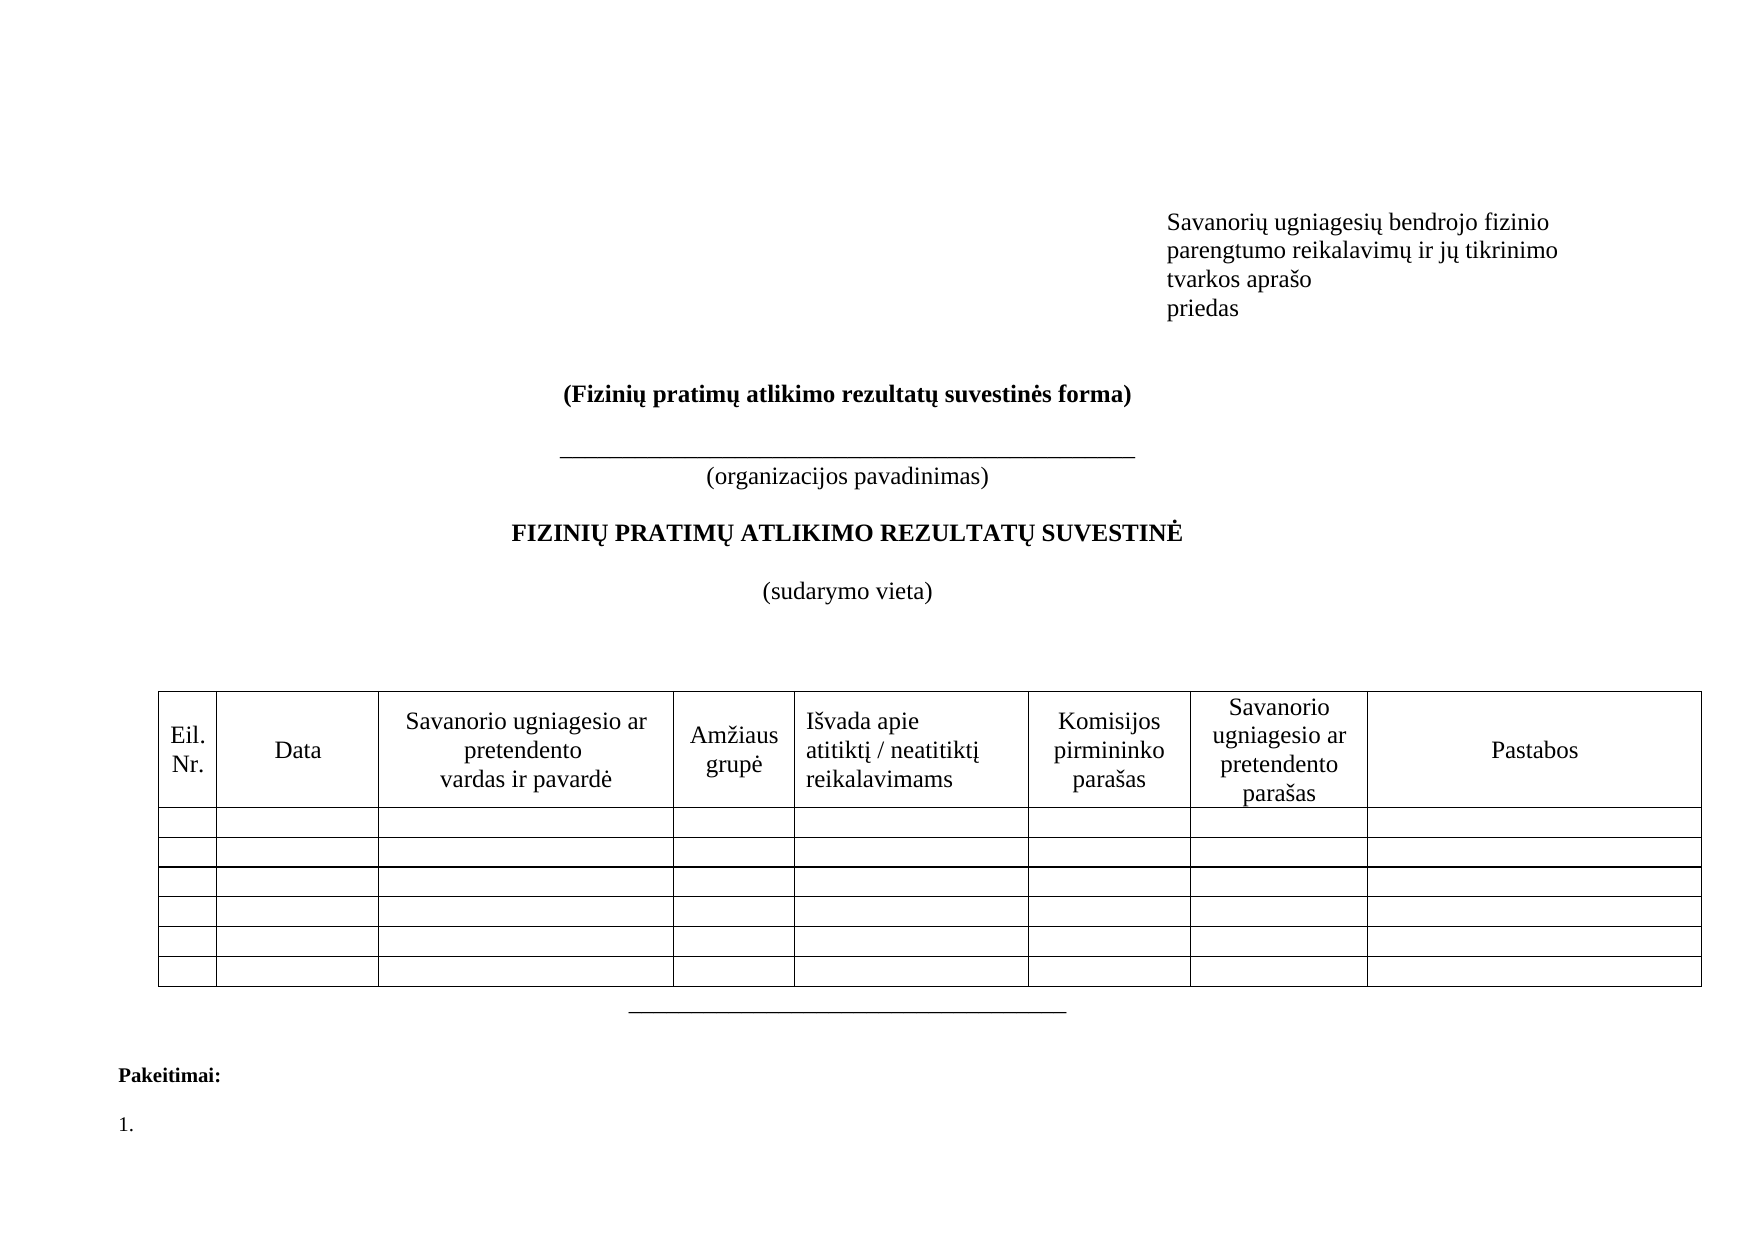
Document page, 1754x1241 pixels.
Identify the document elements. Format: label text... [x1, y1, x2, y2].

text parengtumo reikalavimų ir jų tikrinimo [1167, 235, 1577, 264]
table_cell [1191, 927, 1367, 956]
table_cell [1191, 838, 1367, 866]
table_cell [217, 927, 378, 956]
table_cell [1191, 897, 1367, 926]
table_cell [1191, 868, 1367, 896]
table_cell [795, 868, 1028, 896]
text (Fizinių pratimų atlikimo rezultatų suvestinės forma) [118, 379, 1577, 408]
table_cell [674, 897, 794, 926]
table_header Komisijos pirmininko parašas [1029, 692, 1190, 807]
table_cell [379, 838, 673, 866]
table_cell [217, 957, 378, 986]
table_cell [795, 808, 1028, 837]
table_cell [379, 868, 673, 896]
table_cell [674, 927, 794, 956]
table_cell [1191, 808, 1367, 837]
table_cell [159, 868, 216, 896]
table_cell [217, 808, 378, 837]
table_cell [1368, 897, 1701, 926]
text priedas [1167, 293, 1577, 322]
table_cell [159, 838, 216, 866]
table_cell [217, 868, 378, 896]
table_cell [379, 808, 673, 837]
table_cell [159, 927, 216, 956]
table_cell [379, 897, 673, 926]
table_cell [379, 957, 673, 986]
table_cell [1029, 808, 1190, 837]
table_cell [159, 957, 216, 986]
table_cell [1368, 838, 1701, 866]
table_cell [674, 868, 794, 896]
table_cell [1368, 808, 1701, 837]
table_cell [217, 838, 378, 866]
table_cell [795, 897, 1028, 926]
table_cell [1029, 868, 1190, 896]
text 1. [118, 1112, 1577, 1136]
table_header Išvada apie atitiktį / neatitiktį reikalavimams [795, 692, 1028, 807]
table_cell [379, 927, 673, 956]
table_cell [159, 897, 216, 926]
table_cell [674, 838, 794, 866]
text tvarkos aprašo [1167, 264, 1577, 293]
table_cell [795, 927, 1028, 956]
text Savanorių ugniagesių bendrojo fizinio [1167, 207, 1577, 235]
table_header Data [217, 692, 378, 807]
table_cell [795, 838, 1028, 866]
table_cell [1029, 957, 1190, 986]
text ______________________________________________ [118, 432, 1577, 461]
table_cell [217, 897, 378, 926]
table_header Amžiaus grupė [674, 692, 794, 807]
table_cell [795, 957, 1028, 986]
text FIZINIŲ PRATIMŲ ATLIKIMO REZULTATŲ SUVESTINĖ [118, 518, 1577, 547]
table_cell [159, 808, 216, 837]
text Pakeitimai: [118, 1063, 1577, 1087]
table_cell [674, 957, 794, 986]
table_header Savanorio ugniagesio ar pretendento parašas [1191, 692, 1367, 807]
text (organizacijos pavadinimas) [118, 461, 1577, 489]
text ___________________________________ [118, 987, 1577, 1015]
table_cell [1029, 838, 1190, 866]
table_header Savanorio ugniagesio ar pretendento vardas ir pavardė [379, 692, 673, 807]
table_cell [1368, 957, 1701, 986]
table_cell [1191, 957, 1367, 986]
table_cell [674, 808, 794, 837]
table_header Eil. Nr. [159, 692, 216, 807]
table_cell [1029, 927, 1190, 956]
table_cell [1029, 897, 1190, 926]
table_cell [1368, 868, 1701, 896]
text (sudarymo vieta) [118, 576, 1577, 604]
table_cell [1368, 927, 1701, 956]
table_header Pastabos [1368, 692, 1701, 807]
